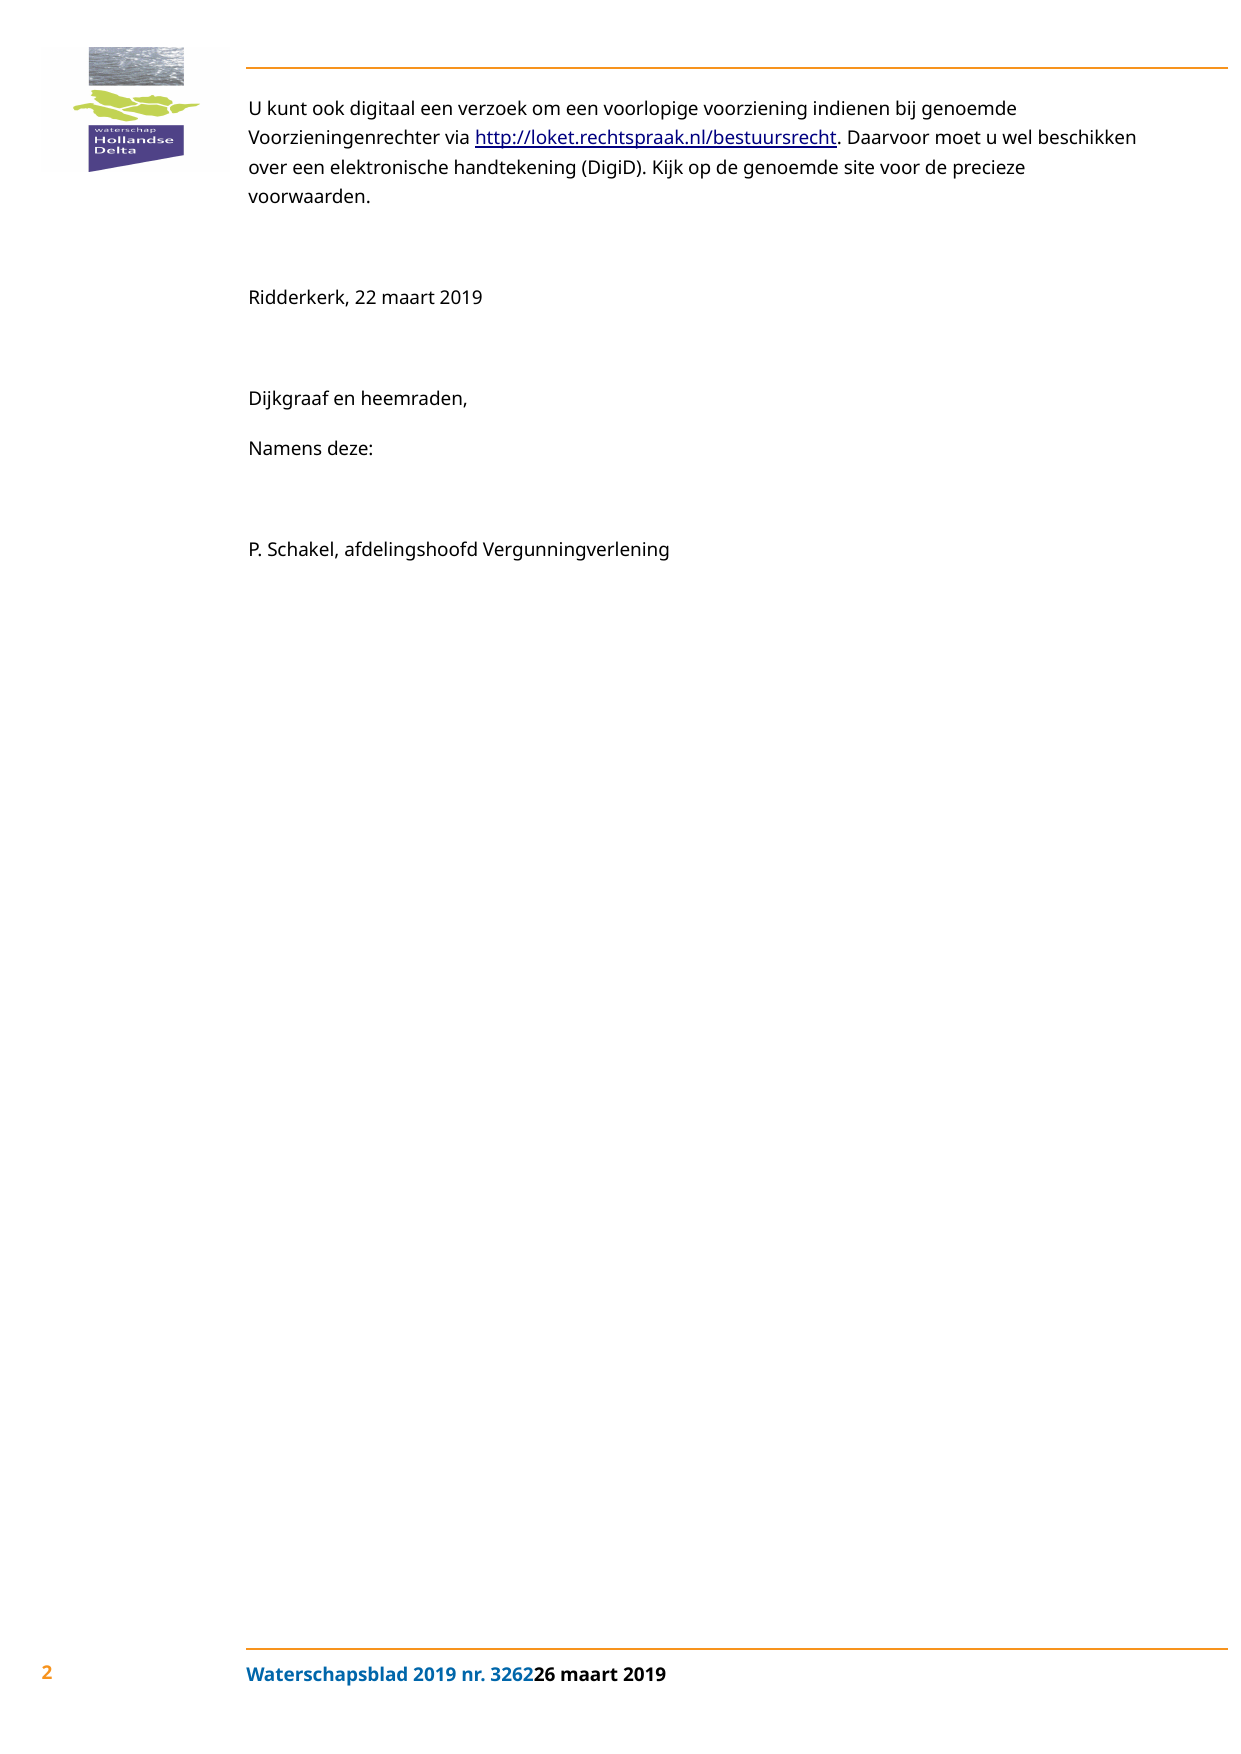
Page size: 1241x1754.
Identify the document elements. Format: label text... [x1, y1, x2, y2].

text Namens deze: [248, 436, 1152, 461]
text U kunt ook digitaal een verzoek om een voorlopige voorziening indienen bij genoemde Voorzieningenrechter via http://loket.rechtspraak.nl/bestuursrecht. Daarvoor moet u wel beschikken over een elektronische handtekening (DigiD). Kijk op de genoemde site voor de precieze voorwaarden. [248, 95, 1152, 209]
text P. Schakel, afdelingshoofd Vergunningverlening [248, 536, 1152, 562]
text Dijkgraaf en heemraden, [248, 385, 1152, 411]
text Ridderkerk, 22 maart 2019 [248, 284, 1152, 310]
picture [41, 47, 231, 172]
